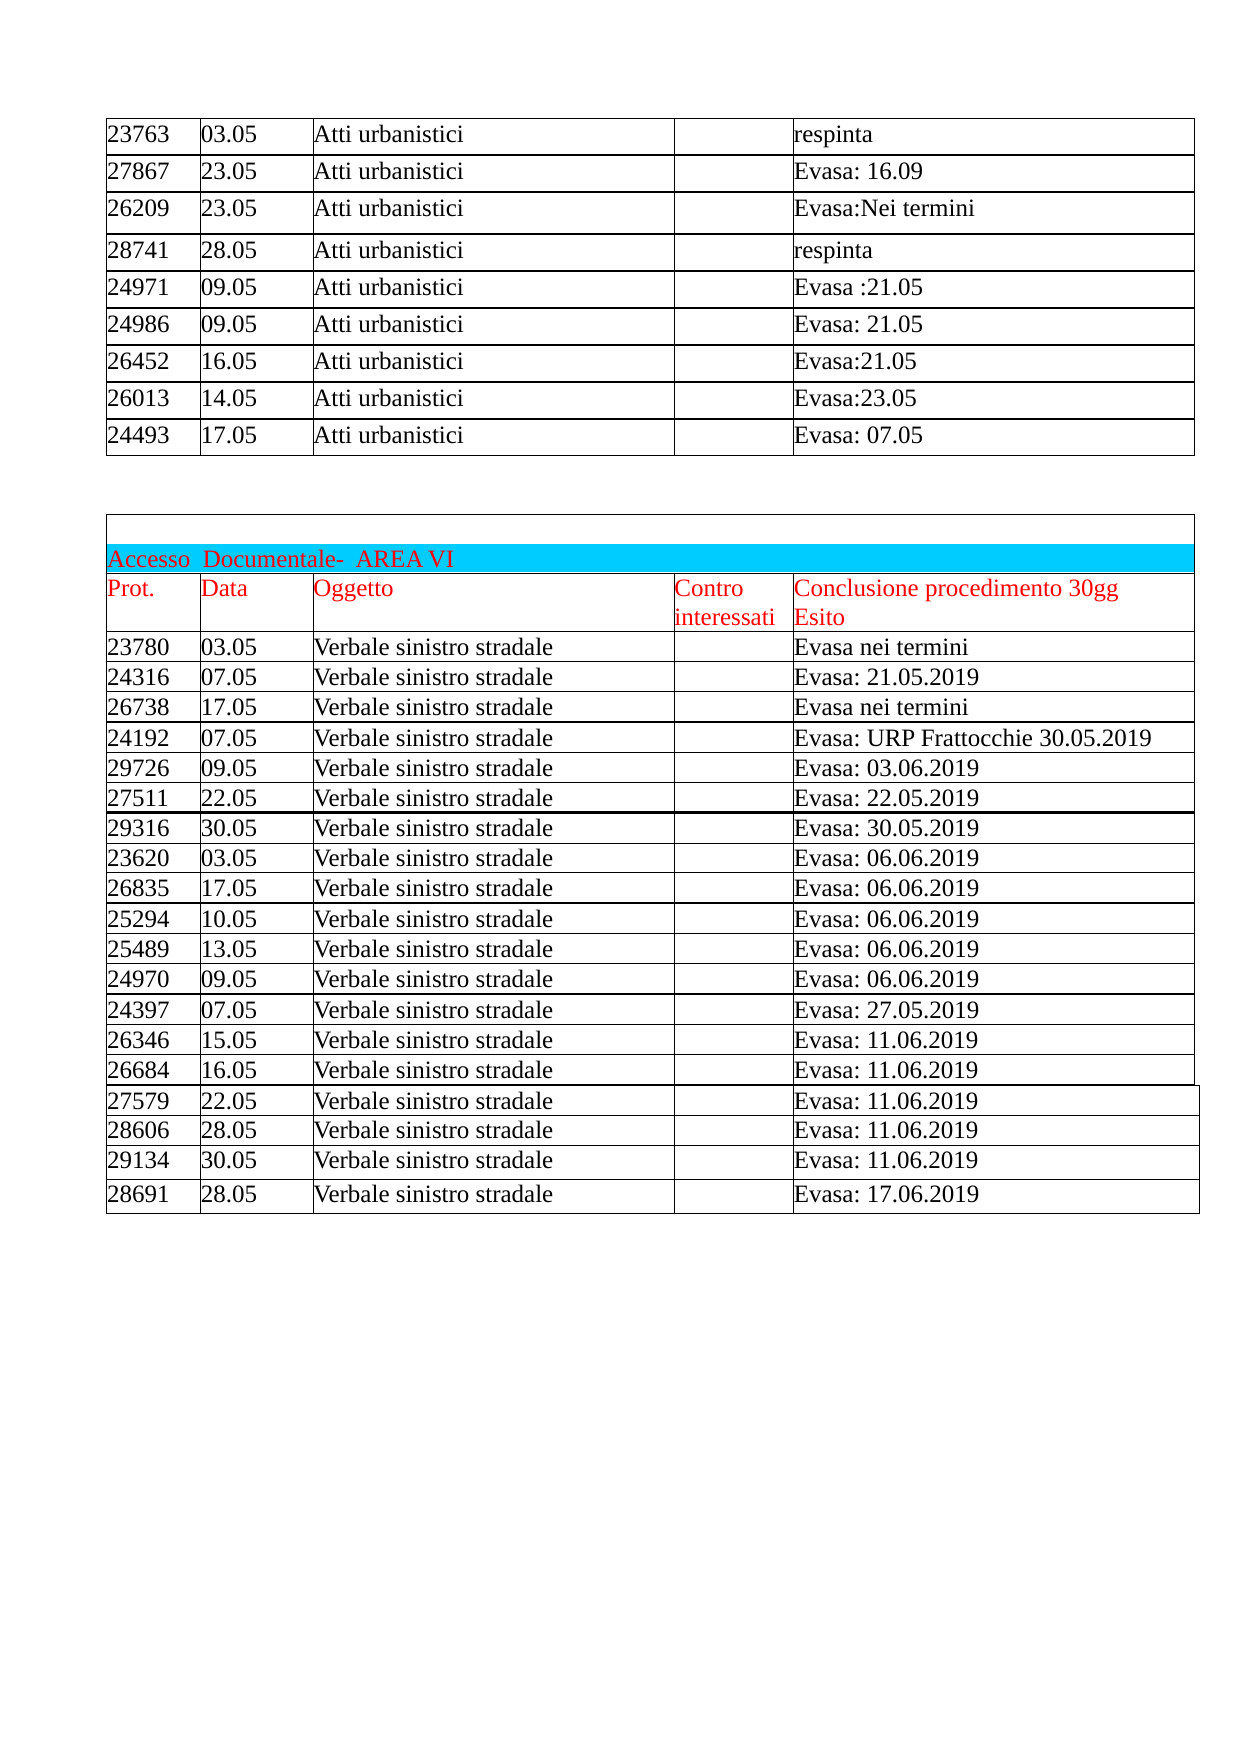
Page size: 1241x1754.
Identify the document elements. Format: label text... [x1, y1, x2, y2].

table_header [675, 346, 793, 381]
table_header 27579 [107, 1086, 200, 1114]
table_cell Evasa: 11.06.2019 [794, 1146, 1199, 1178]
table_header Verbale sinistro stradale [314, 723, 674, 752]
table_cell Conclusione procedimento 30gg Esito [794, 574, 1194, 631]
table_header [675, 156, 793, 191]
table_header Atti urbanistici [314, 272, 674, 307]
table_header Evasa: 06.06.2019 [794, 904, 1194, 933]
table_header [675, 272, 793, 307]
table_header 10.05 [201, 904, 313, 933]
table_cell Evasa: 06.06.2019 [794, 934, 1194, 963]
table_header 07.05 [201, 723, 313, 752]
table_header [675, 309, 793, 344]
table_cell Evasa: 22.05.2019 [794, 783, 1194, 811]
table_header 22.05 [201, 1086, 313, 1114]
table_header 24493 [107, 420, 200, 455]
table_cell 26346 [107, 1025, 200, 1054]
table_header 07.05 [201, 995, 313, 1024]
table_cell [675, 844, 793, 872]
table_cell Evasa: 06.06.2019 [794, 844, 1194, 872]
table_cell Oggetto [314, 574, 674, 631]
table_header 24971 [107, 272, 200, 307]
table_cell 30.05 [201, 1146, 313, 1178]
table_header respinta [794, 119, 1194, 154]
table_cell Evasa: 11.06.2019 [794, 1025, 1194, 1054]
table_cell 03.05 [201, 632, 313, 661]
table_header Atti urbanistici [314, 193, 674, 233]
table_header 26452 [107, 346, 200, 381]
table_cell 28691 [107, 1180, 200, 1212]
table_cell Evasa nei termini [794, 632, 1194, 661]
table_header Atti urbanistici [314, 119, 674, 154]
table_header 09.05 [201, 272, 313, 307]
table_cell [675, 1180, 793, 1212]
table_cell 07.05 [201, 662, 313, 691]
table_header Evasa: 16.09 [794, 156, 1194, 191]
table_header 03.05 [201, 119, 313, 154]
table_cell Verbale sinistro stradale [314, 1025, 674, 1054]
table_header Atti urbanistici [314, 309, 674, 344]
table_header Evasa: 07.05 [794, 420, 1194, 455]
table_header [675, 723, 793, 752]
table_cell Verbale sinistro stradale [314, 964, 674, 993]
table_header 16.05 [201, 346, 313, 381]
table_cell [675, 1055, 793, 1084]
table_cell 23780 [107, 632, 200, 661]
table_header 26209 [107, 193, 200, 233]
table_header Evasa: URP Frattocchie 30.05.2019 [794, 723, 1194, 752]
table_cell Verbale sinistro stradale [314, 1055, 674, 1084]
table_cell Verbale sinistro stradale [314, 1116, 674, 1144]
table_cell [675, 873, 793, 902]
table_cell Evasa: 06.06.2019 [794, 964, 1194, 993]
table_cell 26835 [107, 873, 200, 902]
table_cell Evasa: 11.06.2019 [794, 1116, 1199, 1144]
table_cell [675, 964, 793, 993]
table_cell 23620 [107, 844, 200, 872]
table_header Atti urbanistici [314, 235, 674, 270]
table_header Evasa: 21.05 [794, 309, 1194, 344]
table_header 14.05 [201, 383, 313, 418]
table_header 09.05 [201, 309, 313, 344]
table_cell 28606 [107, 1116, 200, 1144]
table_header Accesso Documentale- AREA VI [107, 515, 1194, 544]
table_cell 22.05 [201, 783, 313, 811]
table_cell Verbale sinistro stradale [314, 662, 674, 691]
table_header Atti urbanistici [314, 156, 674, 191]
table_header Verbale sinistro stradale [314, 814, 674, 842]
table_cell Verbale sinistro stradale [314, 844, 674, 872]
table_cell Evasa: 11.06.2019 [794, 1055, 1194, 1084]
table_cell [675, 783, 793, 811]
table_header 23763 [107, 119, 200, 154]
table_header [675, 995, 793, 1024]
table_header 30.05 [201, 814, 313, 842]
table_header Verbale sinistro stradale [314, 1086, 674, 1114]
table_header Verbale sinistro stradale [314, 995, 674, 1024]
table_header 23.05 [201, 156, 313, 191]
table_header Atti urbanistici [314, 383, 674, 418]
table_header [675, 193, 793, 233]
table_cell 03.05 [201, 844, 313, 872]
table_header [675, 383, 793, 418]
table_cell 28.05 [201, 1180, 313, 1212]
table_header [675, 814, 793, 842]
table_cell [675, 1025, 793, 1054]
table_header Atti urbanistici [314, 420, 674, 455]
table_cell Evasa nei termini [794, 692, 1194, 721]
table_cell 16.05 [201, 1055, 313, 1084]
table_cell 26684 [107, 1055, 200, 1084]
table_header 26013 [107, 383, 200, 418]
table_header 28741 [107, 235, 200, 270]
table_cell 24970 [107, 964, 200, 993]
table_header [675, 420, 793, 455]
table_cell [675, 1146, 793, 1178]
table_cell Evasa: 17.06.2019 [794, 1180, 1199, 1212]
table_cell Verbale sinistro stradale [314, 1180, 674, 1212]
table_cell [675, 934, 793, 963]
table_header 17.05 [201, 420, 313, 455]
table_cell 29134 [107, 1146, 200, 1178]
table_cell [675, 753, 793, 782]
table_cell 15.05 [201, 1025, 313, 1054]
table_header [675, 1086, 793, 1114]
table_header [675, 235, 793, 270]
table_header 24397 [107, 995, 200, 1024]
table_cell Evasa: 03.06.2019 [794, 753, 1194, 782]
table_cell 24316 [107, 662, 200, 691]
table_header Evasa:23.05 [794, 383, 1194, 418]
table_cell Data [201, 574, 313, 631]
table_cell Verbale sinistro stradale [314, 783, 674, 811]
table_cell Verbale sinistro stradale [314, 692, 674, 721]
table_cell [675, 632, 793, 661]
table_cell Evasa: 21.05.2019 [794, 662, 1194, 691]
table_header 25294 [107, 904, 200, 933]
table_cell [675, 662, 793, 691]
table_cell 25489 [107, 934, 200, 963]
table_header Verbale sinistro stradale [314, 904, 674, 933]
table_header 28.05 [201, 235, 313, 270]
table_cell 09.05 [201, 753, 313, 782]
table_header Evasa: 30.05.2019 [794, 814, 1194, 842]
table_header [675, 904, 793, 933]
table_cell 27511 [107, 783, 200, 811]
table_header 23.05 [201, 193, 313, 233]
table_cell 28.05 [201, 1116, 313, 1144]
table_cell 17.05 [201, 692, 313, 721]
table_header 27867 [107, 156, 200, 191]
table_header Atti urbanistici [314, 346, 674, 381]
table_cell Verbale sinistro stradale [314, 873, 674, 902]
table_header 24986 [107, 309, 200, 344]
table_cell Verbale sinistro stradale [314, 753, 674, 782]
table_header [675, 119, 793, 154]
table_cell Verbale sinistro stradale [314, 632, 674, 661]
table_header Evasa: 11.06.2019 [794, 1086, 1199, 1114]
table_header 24192 [107, 723, 200, 752]
table_cell 17.05 [201, 873, 313, 902]
table_cell Evasa: 06.06.2019 [794, 873, 1194, 902]
table_cell [675, 1116, 793, 1144]
table_cell Verbale sinistro stradale [314, 934, 674, 963]
table_header 29316 [107, 814, 200, 842]
table_header Evasa :21.05 [794, 272, 1194, 307]
table_header Evasa: 27.05.2019 [794, 995, 1194, 1024]
table_cell Prot. [107, 574, 200, 631]
table_header Evasa:Nei termini [794, 193, 1194, 233]
table_header respinta [794, 235, 1194, 270]
table_cell 29726 [107, 753, 200, 782]
table_cell [675, 692, 793, 721]
table_header Evasa:21.05 [794, 346, 1194, 381]
table_cell 26738 [107, 692, 200, 721]
table_cell 09.05 [201, 964, 313, 993]
table_cell Verbale sinistro stradale [314, 1146, 674, 1178]
table_cell Contro interessati [675, 574, 793, 631]
table_cell 13.05 [201, 934, 313, 963]
